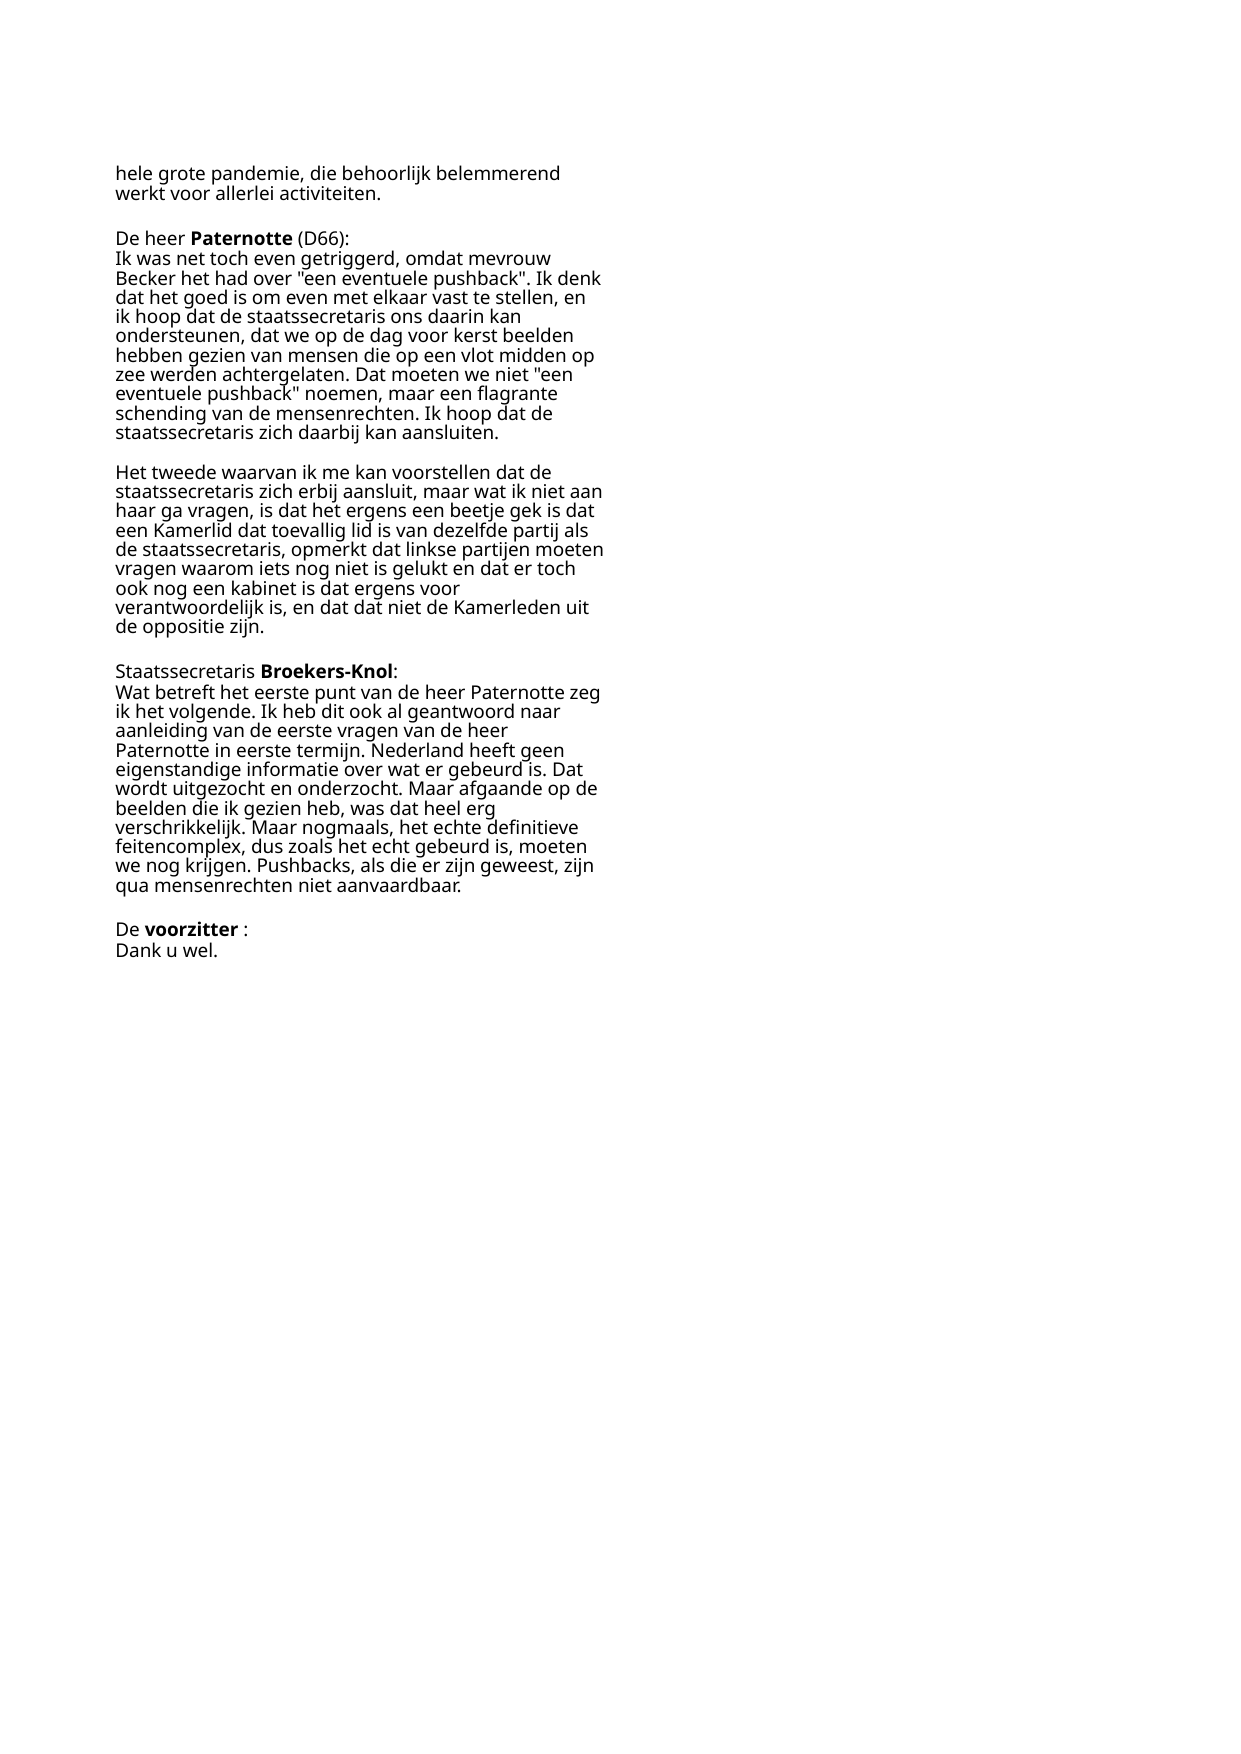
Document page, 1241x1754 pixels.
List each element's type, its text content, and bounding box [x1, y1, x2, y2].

text hele grote pandemie, die behoorlijk belemmerend werkt voor allerlei activiteiten. [115, 165, 605, 204]
text Dank u wel. [115, 942, 605, 962]
text De heer Paternotte (D66): [115, 225, 605, 250]
text Ik was net toch even getriggerd, omdat mevrouw Becker het had over "een eventuele pushback". Ik denk dat het goed is om even met elkaar vast te stellen, en ik hoop dat de staatssecretaris ons daarin kan ondersteunen, dat we op de dag voor kerst beelden hebben gezien van mensen die op een vlot midden op zee werden achtergelaten. Dat moeten we niet "een eventuele pushback" noemen, maar een flagrante schending van de mensenrechten. Ik hoop dat de staatssecretaris zich daarbij kan aansluiten. [115, 250, 605, 443]
text De voorzitter : [115, 917, 605, 942]
text Staatssecretaris Broekers-Knol: [115, 658, 605, 684]
text Wat betreft het eerste punt van de heer Paternotte zeg ik het volgende. Ik heb dit ook al geantwoord naar aanleiding van de eerste vragen van de heer Paternotte in eerste termijn. Nederland heeft geen eigenstandige informatie over wat er gebeurd is. Dat wordt uitgezocht en onderzocht. Maar afgaande op de beelden die ik gezien heb, was dat heel erg verschrikkelijk. Maar nogmaals, het echte definitieve feitencomplex, dus zoals het echt gebeurd is, moeten we nog krijgen. Pushbacks, als die er zijn geweest, zijn qua mensenrechten niet aanvaardbaar. [115, 684, 605, 896]
text Het tweede waarvan ik me kan voorstellen dat de staatssecretaris zich erbij aansluit, maar wat ik niet aan haar ga vragen, is dat het ergens een beetje gek is dat een Kamerlid dat toevallig lid is van dezelfde partij als de staatssecretaris, opmerkt dat linkse partijen moeten vragen waarom iets nog niet is gelukt en dat er toch ook nog een kabinet is dat ergens voor verantwoordelijk is, en dat dat niet de Kamerleden uit de oppositie zijn. [115, 464, 605, 637]
